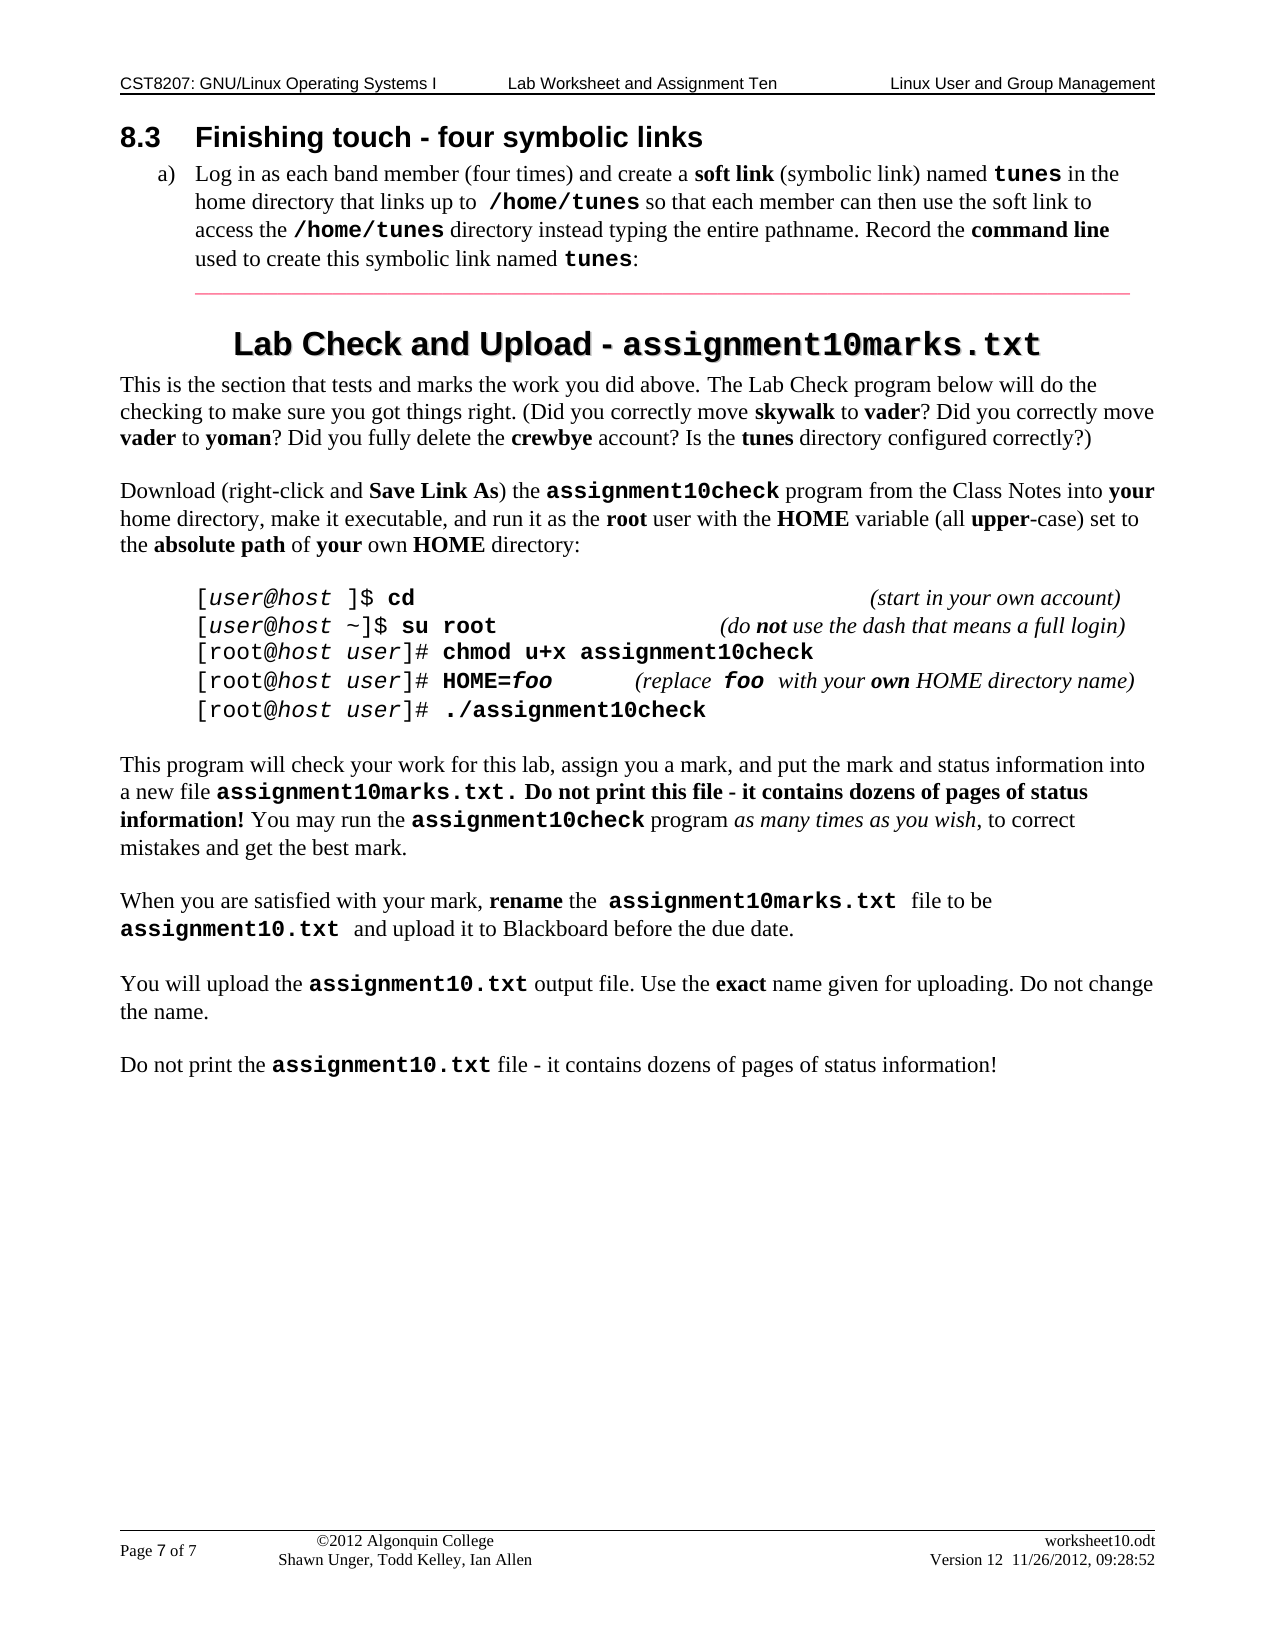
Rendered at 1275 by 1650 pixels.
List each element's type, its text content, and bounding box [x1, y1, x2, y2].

subtitle Lab Check and Upload - assignment10marks.txt [120, 324, 1155, 365]
text [root@host user]# chmod u+x assignment10check [195, 641, 1155, 667]
list ____________________________________________________________________ [157, 273, 1155, 299]
text [user@host ~]$ su root (do not use the dash that means a full login) [195, 612, 1155, 641]
text [root@host user]# ./assignment10check [195, 695, 1155, 726]
text [user@host ]$ cd (start in your own account) [195, 584, 1155, 612]
text This program will check your work for this lab, assign you a mark, and put the mark and status information into a new file assignment10marks.txt. Do not print this file - it contains dozens of pages of status information! You may run the assignment10check program as many times as you wish, to correct mistakes and get the best mark. [120, 752, 1155, 861]
list Log in as each band member (four times) and create a soft link (symbolic link) named tunes in the home directory that links up to /home/tunes so that each member can then use the soft link to access the /home/tunes directory instead typing the entire pathname. Record the command line used to create this symbolic link named tunes: [157, 160, 1155, 273]
subtitle Finishing touch - four symbolic links [120, 120, 1155, 154]
text You will upload the assignment10.txt output file. Use the exact name given for uploading. Do not change the name. [120, 970, 1155, 1024]
text Do not print the assignment10.txt file - it contains dozens of pages of status information! [120, 1051, 1155, 1079]
text [root@host user]# HOME=foo (replace foo with your own HOME directory name) [195, 667, 1155, 695]
text This is the section that tests and marks the work you did above. The Lab Check program below will do the checking to make sure you got things right. (Did you correctly move skywalk to vader? Did you correctly move vader to yoman? Did you fully delete the crewbye account? Is the tunes directory configured correctly?) [120, 372, 1155, 451]
text When you are satisfied with your mark, rename the assignment10marks.txt file to be assignment10.txt and upload it to Blackboard before the due date. [120, 887, 1155, 943]
text Download (right-click and Save Link As) the assignment10check program from the Class Notes into your home directory, make it executable, and run it as the root user with the HOME variable (all upper-case) set to the absolute path of your own HOME directory: [120, 477, 1155, 558]
